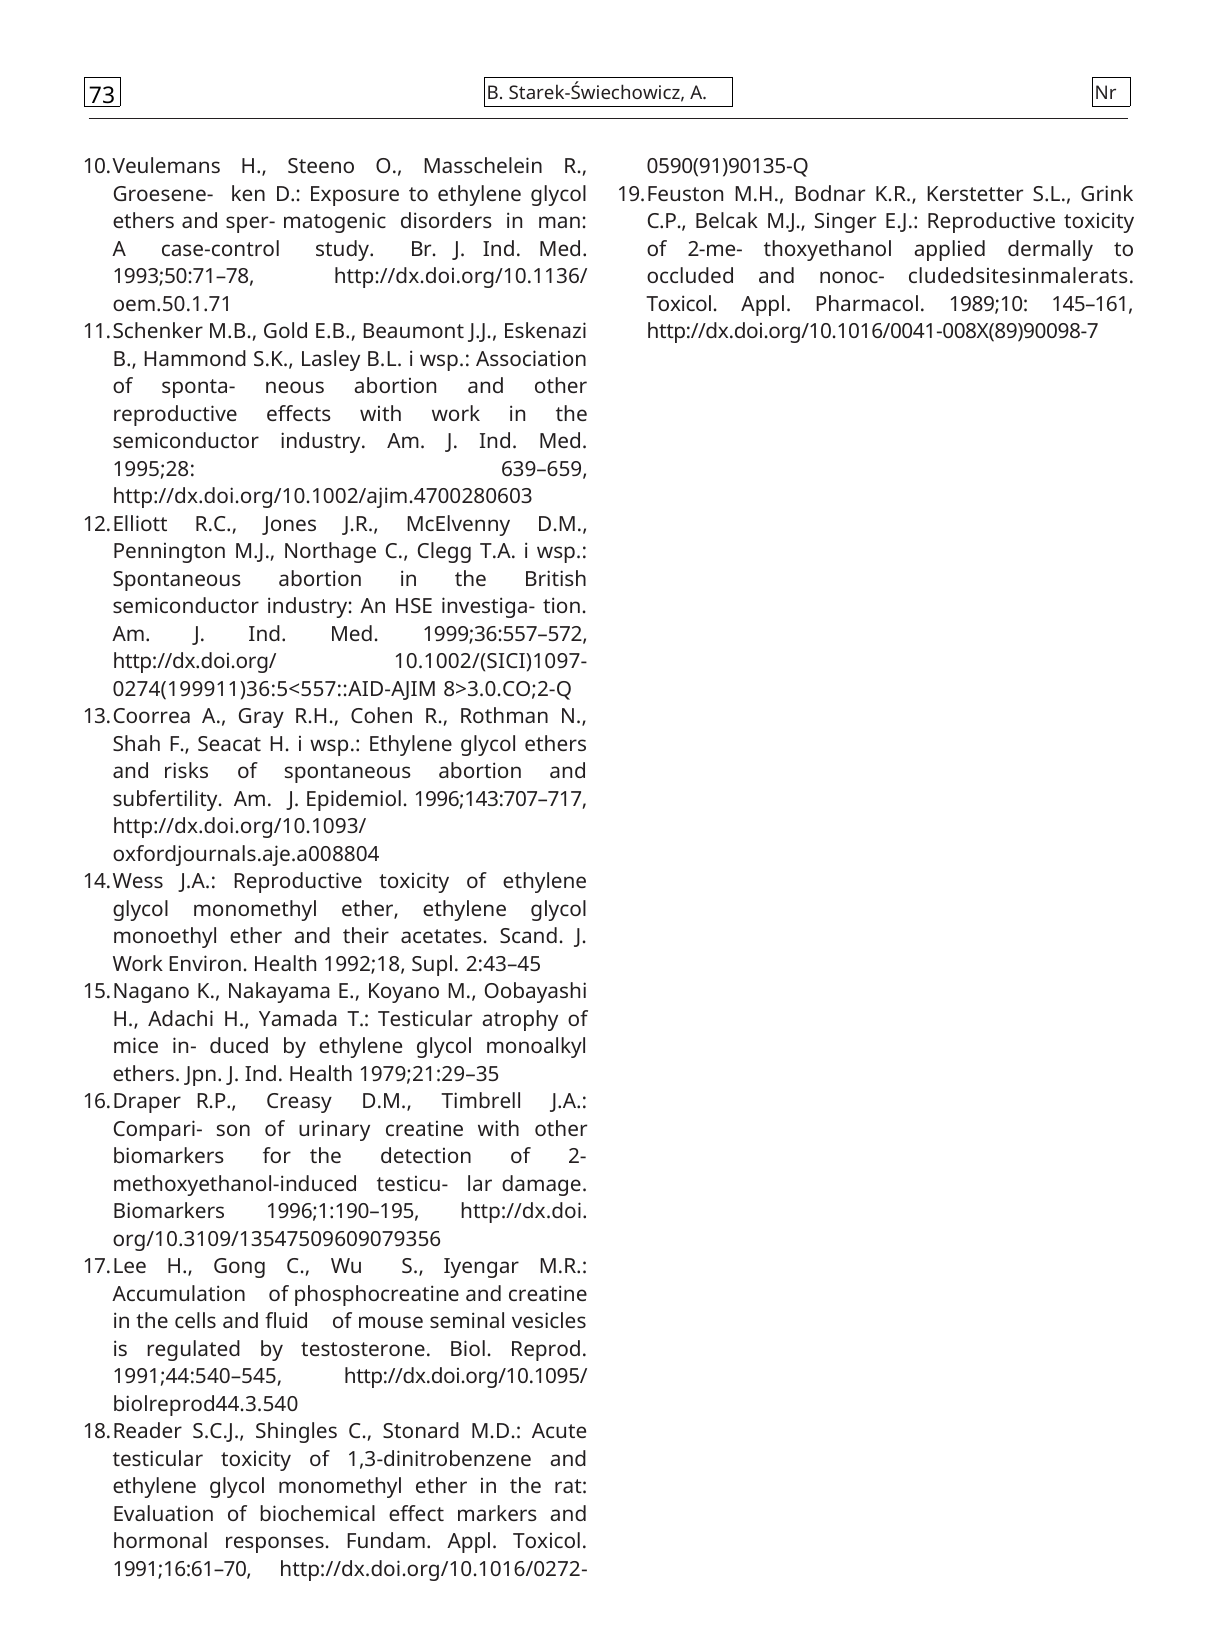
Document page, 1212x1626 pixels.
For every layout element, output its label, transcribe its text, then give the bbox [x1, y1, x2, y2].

list Nagano K., Nakayama E., Koyano M., Oobayashi H., Adachi H., Yamada T.: Testicular atrophy of mice in- duced by ethylene glycol monoalkyl ethers. Jpn. J. Ind. Health 1979;21:29–35 [83, 977, 588, 1087]
list Elliott R.C., Jones J.R., McElvenny D.M., Pennington M.J., Northage C., Clegg T.A. i wsp.: Spontaneous abortion in the British semiconductor industry: An HSE investiga- tion. Am. J. Ind. Med. 1999;36:557–572, http://dx.doi.org/ 10.1002/(SICI)1097-0274(199911)36:5<557::AID-AJIM 8>3.0.CO;2-Q [83, 509, 588, 702]
list Coorrea A., Gray R.H., Cohen R., Rothman N., Shah F., Seacat H. i wsp.: Ethylene glycol ethers and risks of spontaneous abortion and subfertility. Am. J. Epidemiol. 1996;143:707–717, http://dx.doi.org/10.1093/ oxfordjournals.aje.a008804 [83, 702, 588, 867]
list Reader S.C.J., Shingles C., Stonard M.D.: Acute testicular toxicity of 1,3-dinitrobenzene and ethylene glycol monomethyl ether in the rat: Evaluation of biochemical effect markers and hormonal responses. Fundam. Appl. Toxicol. 1991;16:61–70, http://dx.doi.org/10.1016/0272- [83, 1417, 588, 1582]
list 0590(91)90135-Q [617, 152, 1134, 179]
list Wess J.A.: Reproductive toxicity of ethylene glycol monomethyl ether, ethylene glycol monoethyl ether and their acetates. Scand. J. Work Environ. Health 1992;18, Supl. 2:43–45 [83, 867, 588, 977]
list Schenker M.B., Gold E.B., Beaumont J.J., Eskenazi B., Hammond S.K., Lasley B.L. i wsp.: Association of sponta- neous abortion and other reproductive effects with work in the semiconductor industry. Am. J. Ind. Med. 1995;28: 639–659, http://dx.doi.org/10.1002/ajim.4700280603 [83, 317, 588, 509]
list Feuston M.H., Bodnar K.R., Kerstetter S.L., Grink C.P., Belcak M.J., Singer E.J.: Reproductive toxicity of 2-me- thoxyethanol applied dermally to occluded and nonoc- cludedsitesinmalerats. Toxicol. Appl. Pharmacol. 1989;10: 145–161, http://dx.doi.org/10.1016/0041-008X(89)90098-7 [617, 179, 1134, 344]
list Lee H., Gong C., Wu S., Iyengar M.R.: Accumulation of phosphocreatine and creatine in the cells and fluid of mouse seminal vesicles is regulated by testosterone. Biol. Reprod. 1991;44:540–545, http://dx.doi.org/10.1095/ biolreprod44.3.540 [83, 1252, 588, 1417]
list Veulemans H., Steeno O., Masschelein R., Groesene- ken D.: Exposure to ethylene glycol ethers and sper- matogenic disorders in man: A case-control study. Br. J. Ind. Med. 1993;50:71–78, http://dx.doi.org/10.1136/ oem.50.1.71 [83, 152, 588, 317]
list Draper R.P., Creasy D.M., Timbrell J.A.: Compari- son of urinary creatine with other biomarkers for the detection of 2-methoxyethanol-induced testicu- lar damage. Biomarkers 1996;1:190–195, http://dx.doi. org/10.3109/13547509609079356 [83, 1087, 588, 1252]
